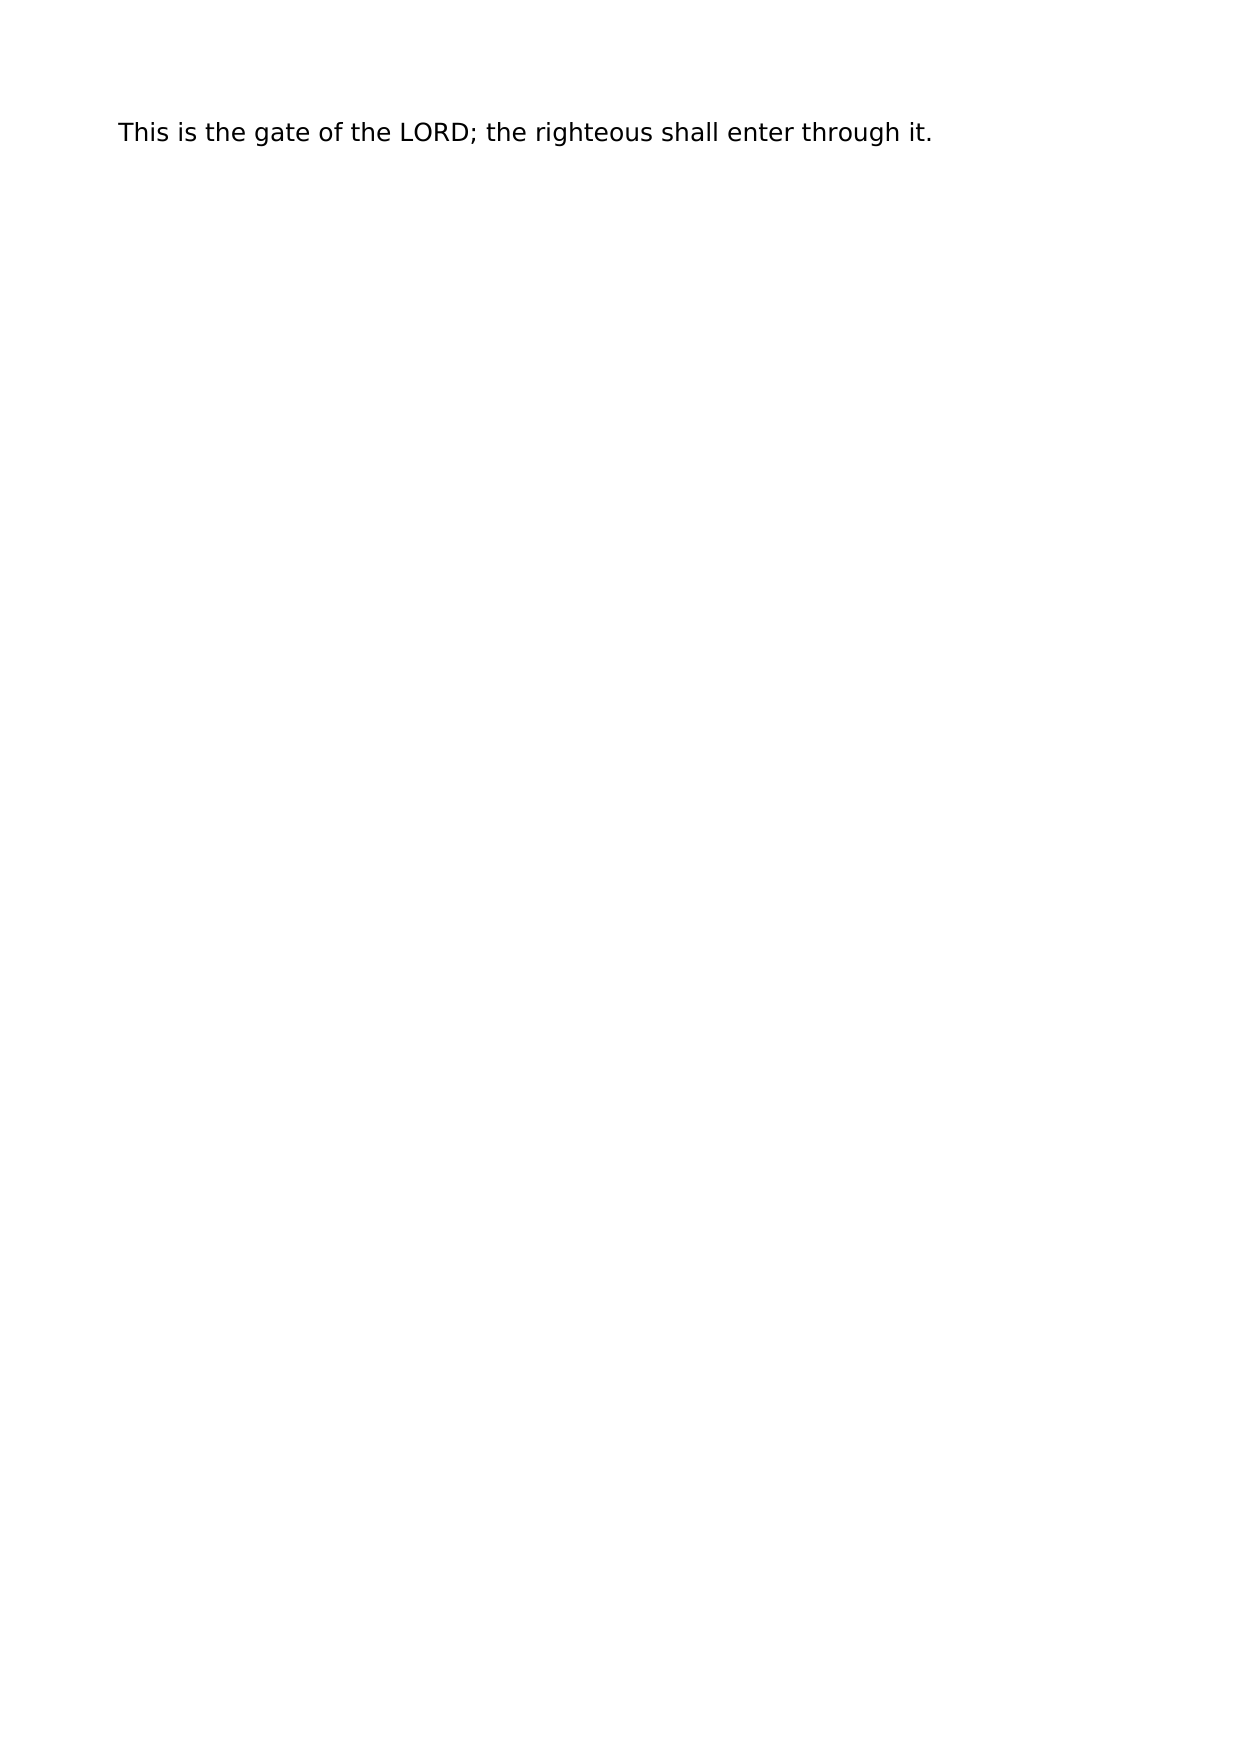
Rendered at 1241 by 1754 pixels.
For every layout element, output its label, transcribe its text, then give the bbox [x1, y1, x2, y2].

text This is the gate of the LORD; the righteous shall enter through it. [118, 118, 1122, 147]
